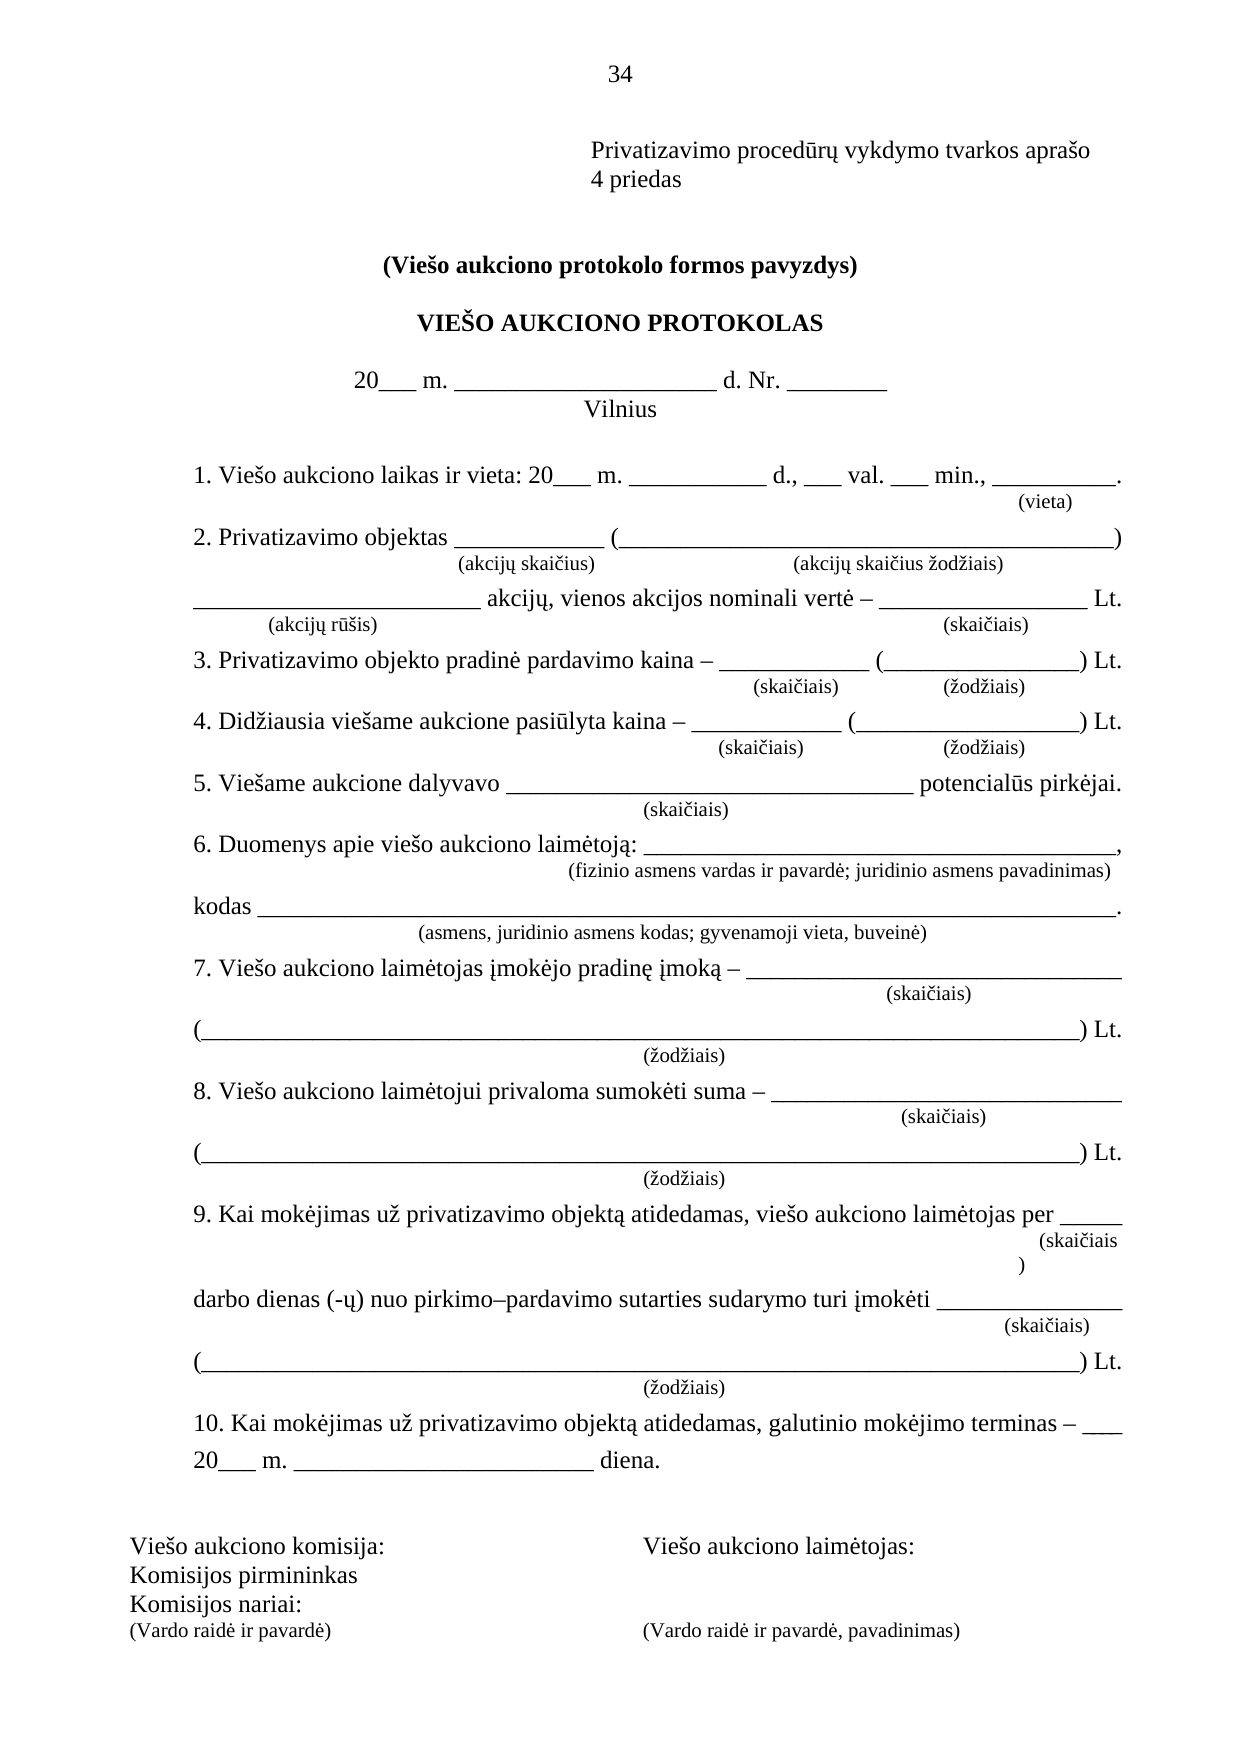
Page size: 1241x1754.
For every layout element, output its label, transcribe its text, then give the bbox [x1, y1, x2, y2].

text (skaičiais) [868, 1104, 1122, 1128]
table_header Viešo aukciono komisija: [118, 1531, 631, 1560]
text (skaičiais) [568, 797, 1122, 821]
text Privatizavimo procedūrų vykdymo tvarkos aprašo 4 priedas [591, 135, 1122, 193]
text (žodžiais) [568, 1166, 1122, 1190]
text 10. Kai mokėjimas už privatizavimo objektą atidedamas, galutinio mokėjimo terminas – [118, 1399, 1122, 1436]
text 20___ m. ________________________ diena. [118, 1436, 1122, 1474]
text (akcijų skaičius) (akcijų skaičius žodžiais) [418, 550, 1122, 574]
text VIEŠO AUKCIONO PROTOKOLAS [118, 308, 1122, 336]
text darbo dienas (-ų) nuo pirkimo–pardavimo sutarties sudarymo turi įmokėti [118, 1276, 1122, 1313]
text ( ) Lt. [118, 1005, 1122, 1043]
text (skaičiais) [1018, 1228, 1122, 1276]
text 5. Viešame aukcione dalyvavo potencialūs pirkėjai. [118, 759, 1122, 797]
text (Viešo aukciono protokolo formos pavyzdys) [118, 250, 1122, 279]
text ( ) Lt. [118, 1337, 1122, 1375]
table_cell (Vardo raidė ir pavardė) [118, 1618, 631, 1642]
text (fizinio asmens vardas ir pavardė; juridinio asmens pavadinimas) [493, 858, 1122, 882]
text _______________________ akcijų, vienos akcijos nominali vertė – Lt. [118, 574, 1122, 612]
text 3. Privatizavimo objekto pradinė pardavimo kaina – ____________ ( ) Lt. [118, 636, 1122, 673]
text ( ) Lt. [118, 1128, 1122, 1166]
text 7. Viešo aukciono laimėtojas įmokėjo pradinę įmoką – [118, 944, 1122, 981]
text (skaičiais) [943, 1313, 1122, 1337]
text (skaičiais) (žodžiais) [718, 673, 1122, 698]
text (žodžiais) [568, 1375, 1122, 1399]
text (skaičiais) (žodžiais) [643, 735, 1122, 759]
text 20___ m. _____________________ d. Nr. ________ [118, 365, 1122, 394]
text 4. Didžiausia viešame aukcione pasiūlyta kaina – ____________ ( ) Lt. [118, 698, 1122, 735]
text 6. Duomenys apie viešo aukciono laimėtoją: , [118, 821, 1122, 858]
table_header Viešo aukciono laimėtojas: [631, 1531, 1144, 1560]
text (akcijų rūšis) (skaičiais) [193, 612, 1122, 636]
table_cell (Vardo raidė ir pavardė, pavadinimas) [631, 1618, 1144, 1642]
text Vilnius [118, 394, 1122, 423]
text (vieta) [118, 489, 1122, 513]
text 8. Viešo aukciono laimėtojui privaloma sumokėti suma – [118, 1067, 1122, 1104]
text 2. Privatizavimo objektas ____________ ( ) [118, 513, 1122, 550]
table_cell Komisijos pirmininkas Komisijos nariai: [118, 1560, 631, 1618]
text kodas . [118, 882, 1122, 920]
text 1. Viešo aukciono laikas ir vieta: 20___ m. ___________ d., ___ val. ___ min., . [118, 451, 1122, 489]
table_cell [631, 1560, 1144, 1618]
text 9. Kai mokėjimas už privatizavimo objektą atidedamas, viešo aukciono laimėtojas per [118, 1190, 1122, 1228]
text (žodžiais) [568, 1043, 1122, 1067]
text (skaičiais) [868, 981, 1122, 1005]
text (asmens, juridinio asmens kodas; gyvenamoji vieta, buveinė) [343, 920, 1122, 944]
